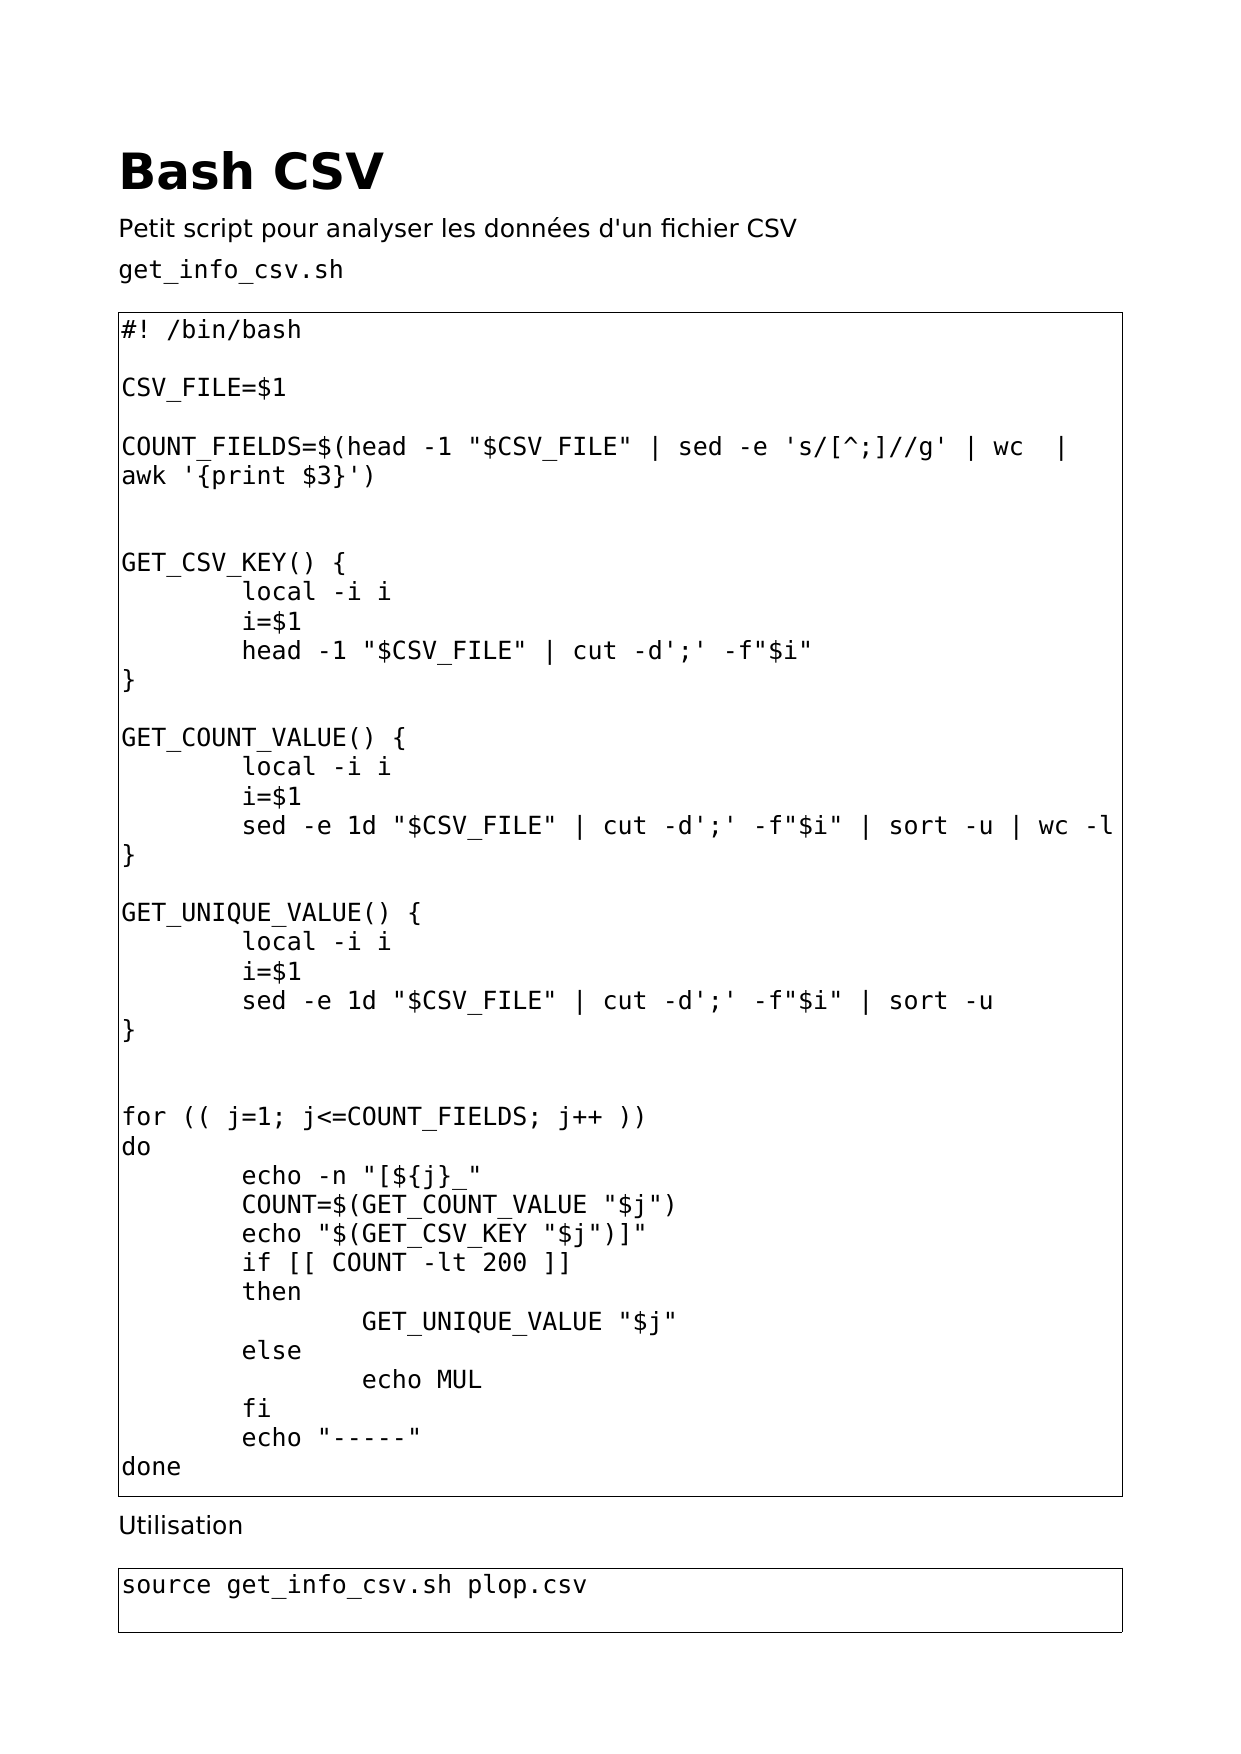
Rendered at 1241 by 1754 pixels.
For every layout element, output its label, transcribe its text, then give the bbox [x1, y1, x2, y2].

text Petit script pour analyser les données d'un fichier CSV [118, 214, 1122, 243]
text Utilisation [118, 1511, 1122, 1540]
text get_info_csv.sh [118, 256, 1122, 285]
subtitle Bash CSV [118, 143, 1122, 201]
table_header #! /bin/bash CSV_FILE=$1 COUNT_FIELDS=$(head -1 "$CSV_FILE" | sed -e 's/[^;]//g' | wc | awk '{print $3}') GET_CSV_KEY() { local -i i i=$1 head -1 "$CSV_FILE" | cut -d';' -f"$i" } GET_COUNT_VALUE() { local -i i i=$1 sed -e 1d "$CSV_FILE" | cut -d';' -f"$i" | sort -u | wc -l } GET_UNIQUE_VALUE() { local -i i i=$1 sed -e 1d "$CSV_FILE" | cut -d';' -f"$i" | sort -u } for (( j=1; j<=COUNT_FIELDS; j++ )) do echo -n "[${j}_" COUNT=$(GET_COUNT_VALUE "$j") echo "$(GET_CSV_KEY "$j")]" if [[ COUNT -lt 200 ]] then GET_UNIQUE_VALUE "$j" else echo MUL fi echo "-----" done [119, 313, 1122, 1496]
table_header source get_info_csv.sh plop.csv [119, 1569, 1122, 1632]
